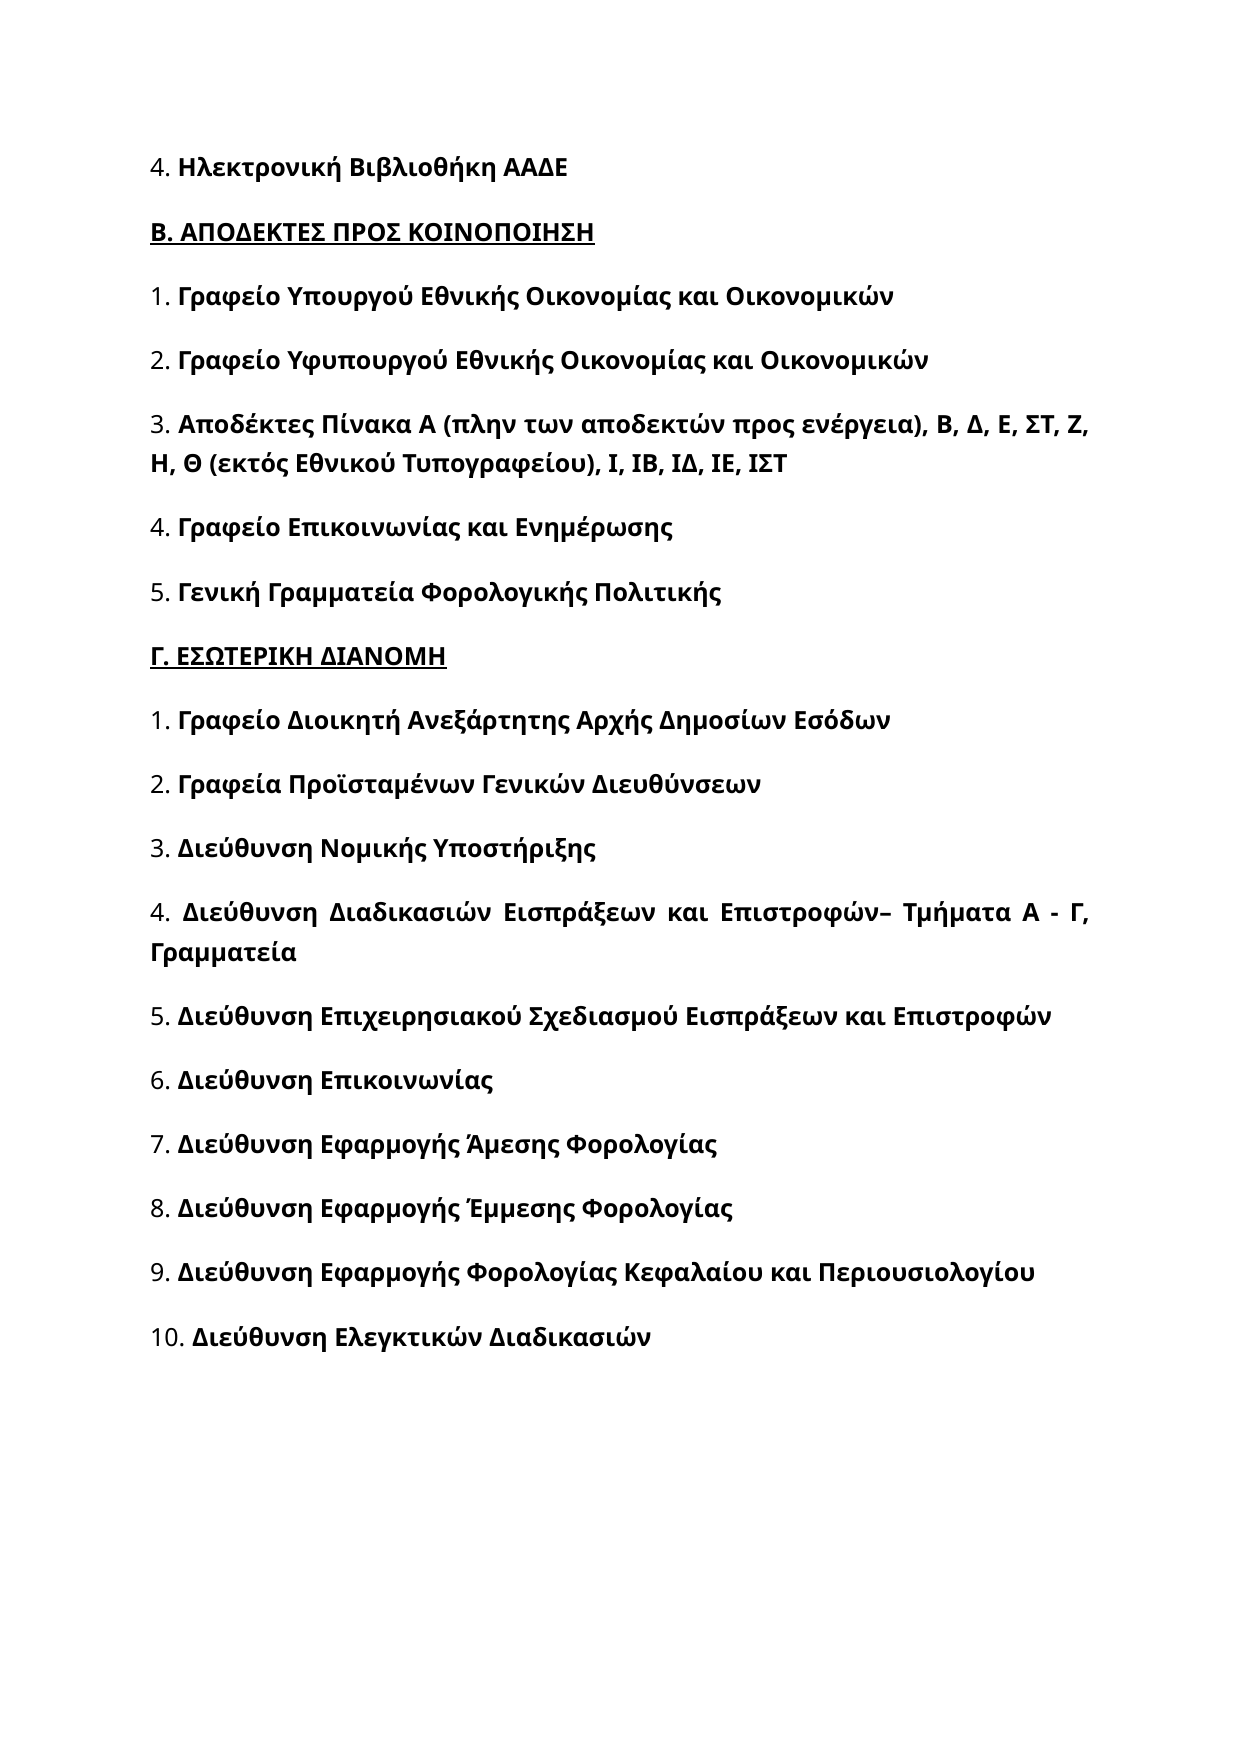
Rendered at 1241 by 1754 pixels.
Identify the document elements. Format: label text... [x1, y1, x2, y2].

text 4. Διεύθυνση Διαδικασιών Εισπράξεων και Επιστροφών– Τμήματα Α - Γ, Γραμματεία [150, 895, 1090, 968]
text 3. Διεύθυνση Νομικής Υποστήριξης [150, 831, 1090, 865]
text Γ. ΕΣΩΤΕΡΙΚΗ ΔΙΑΝΟΜΗ [150, 638, 1090, 672]
text 10. Διεύθυνση Ελεγκτικών Διαδικασιών [150, 1319, 1090, 1353]
text Β. ΑΠΟΔΕΚΤΕΣ ΠΡΟΣ ΚΟΙΝΟΠΟΙΗΣΗ [150, 214, 1090, 248]
text 9. Διεύθυνση Εφαρμογής Φορολογίας Κεφαλαίου και Περιουσιολογίου [150, 1255, 1090, 1289]
text 5. Διεύθυνση Επιχειρησιακού Σχεδιασμού Εισπράξεων και Επιστροφών [150, 998, 1090, 1032]
text 7. Διεύθυνση Εφαρμογής Άμεσης Φορολογίας [150, 1127, 1090, 1161]
text 8. Διεύθυνση Εφαρμογής Έμμεσης Φορολογίας [150, 1191, 1090, 1225]
text 4. Ηλεκτρονική Βιβλιοθήκη ΑΑΔΕ [150, 150, 1090, 184]
text 1. Γραφείο Υπουργού Εθνικής Οικονομίας και Οικονομικών [150, 278, 1090, 312]
text 2. Γραφείο Υφυπουργού Εθνικής Οικονομίας και Οικονομικών [150, 342, 1090, 377]
text 5. Γενική Γραμματεία Φορολογικής Πολιτικής [150, 574, 1090, 608]
text 2. Γραφεία Προϊσταμένων Γενικών Διευθύνσεων [150, 767, 1090, 801]
text 3. Αποδέκτες Πίνακα Α (πλην των αποδεκτών προς ενέργεια), Β, Δ, Ε, ΣΤ, Ζ, Η, Θ (εκτός Εθνικού Τυπογραφείου), Ι, ΙΒ, ΙΔ, ΙΕ, ΙΣΤ [150, 407, 1090, 480]
text 6. Διεύθυνση Επικοινωνίας [150, 1062, 1090, 1097]
text 4. Γραφείο Επικοινωνίας και Ενημέρωσης [150, 510, 1090, 544]
text 1. Γραφείο Διοικητή Ανεξάρτητης Αρχής Δημοσίων Εσόδων [150, 702, 1090, 737]
